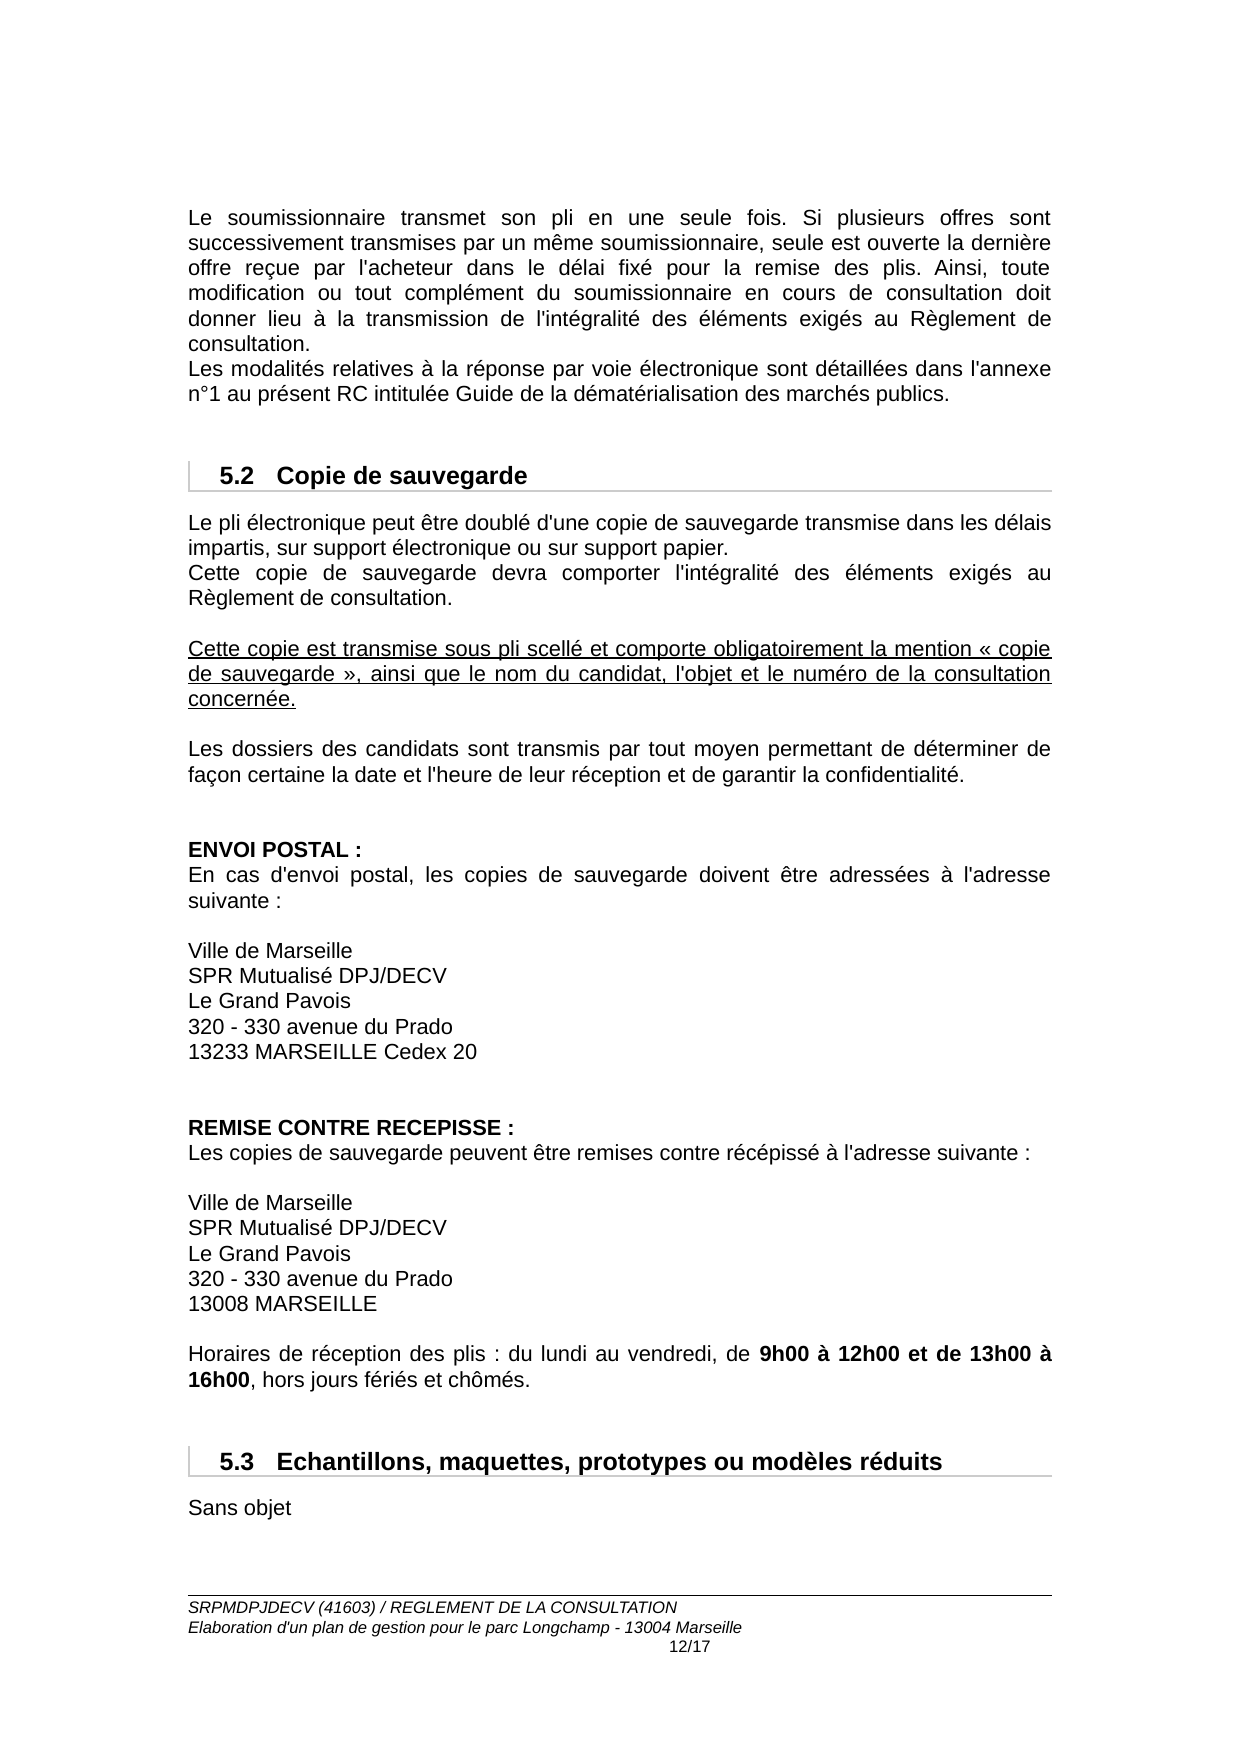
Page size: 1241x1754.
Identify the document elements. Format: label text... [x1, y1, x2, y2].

text Le Grand Pavois [188, 988, 1052, 1014]
text REMISE CONTRE RECEPISSE : [188, 1114, 1052, 1140]
text Sans objet [188, 1495, 1052, 1520]
text Les modalités relatives à la réponse par voie électronique sont détaillées dans l'annexe n°1 au présent RC intitulée Guide de la dématérialisation des marchés publics. [188, 356, 1052, 406]
text En cas d'envoi postal, les copies de sauvegarde doivent être adressées à l'adresse suivante : [188, 862, 1052, 913]
subtitle Copie de sauvegarde [190, 461, 1052, 490]
text Le soumissionnaire transmet son pli en une seule fois. Si plusieurs offres sont successivement transmises par un même soumissionnaire, seule est ouverte la dernière offre reçue par l'acheteur dans le délai fixé pour la remise des plis. Ainsi, toute modification ou tout complément du soumissionnaire en cours de consultation doit donner lieu à la transmission de l'intégralité des éléments exigés au Règlement de consultation. [188, 204, 1052, 356]
text concernée. [188, 684, 1052, 711]
text de sauvegarde », ainsi que le nom du candidat, l'objet et le numéro de la consultation [188, 659, 1052, 683]
text 320 - 330 avenue du Prado [188, 1266, 1052, 1291]
text 320 - 330 avenue du Prado [188, 1014, 1052, 1039]
text SPR Mutualisé DPJ/DECV [188, 1215, 1052, 1241]
text Les dossiers des candidats sont transmis par tout moyen permettant de déterminer de façon certaine la date et l'heure de leur réception et de garantir la confidentialité. [188, 736, 1052, 787]
text Les copies de sauvegarde peuvent être remises contre récépissé à l'adresse suivante : [188, 1140, 1052, 1165]
text Ville de Marseille [188, 938, 1052, 963]
text Le pli électronique peut être doublé d'une copie de sauvegarde transmise dans les délais impartis, sur support électronique ou sur support papier. [188, 509, 1052, 560]
subtitle Echantillons, maquettes, prototypes ou modèles réduits [190, 1446, 1052, 1475]
text Horaires de réception des plis : du lundi au vendredi, de 9h00 à 12h00 et de 13h00 à 16h00, hors jours fériés et chômés. [188, 1341, 1052, 1392]
text ENVOI POSTAL : [188, 837, 1052, 862]
text 13008 MARSEILLE [188, 1291, 1052, 1316]
text Le Grand Pavois [188, 1241, 1052, 1266]
text SPR Mutualisé DPJ/DECV [188, 963, 1052, 988]
text Cette copie est transmise sous pli scellé et comporte obligatoirement la mention « copie [188, 636, 1052, 657]
text Cette copie de sauvegarde devra comporter l'intégralité des éléments exigés au Règlement de consultation. [188, 560, 1052, 610]
text 13233 MARSEILLE Cedex 20 [188, 1039, 1052, 1064]
text Ville de Marseille [188, 1190, 1052, 1215]
